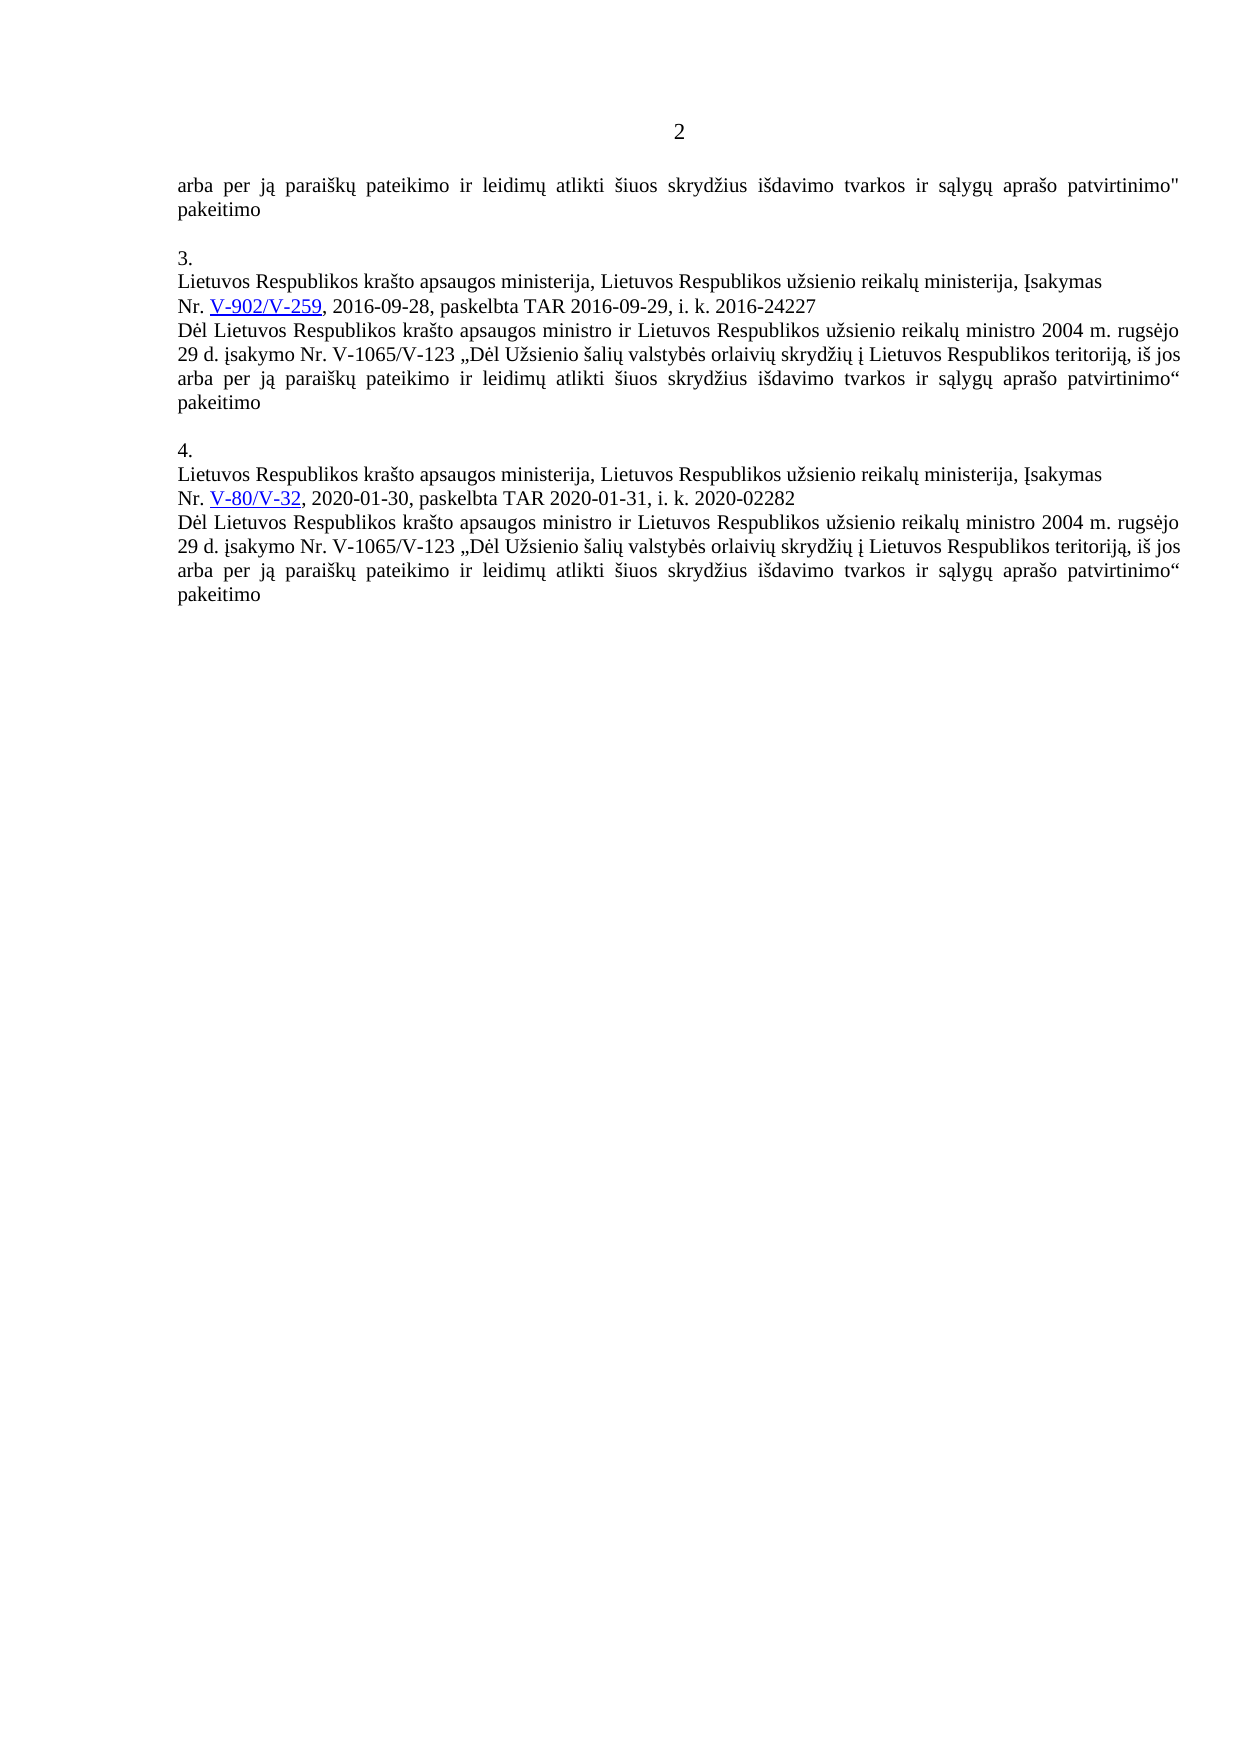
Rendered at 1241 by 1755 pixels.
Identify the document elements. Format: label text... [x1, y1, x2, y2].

text Lietuvos Respublikos krašto apsaugos ministerija, Lietuvos Respublikos užsienio reikalų ministerija, Įsakymas [177, 462, 1181, 486]
text Dėl Lietuvos Respublikos krašto apsaugos ministro ir Lietuvos Respublikos užsienio reikalų ministro 2004 m. rugsėjo 29 d. įsakymo Nr. V-1065/V-123 „Dėl Užsienio šalių valstybės orlaivių skrydžių į Lietuvos Respublikos teritoriją, iš jos arba per ją paraiškų pateikimo ir leidimų atlikti šiuos skrydžius išdavimo tvarkos ir sąlygų aprašo patvirtinimo“ pakeitimo [177, 318, 1181, 414]
text 4. [177, 438, 1181, 462]
text arba per ją paraiškų pateikimo ir leidimų atlikti šiuos skrydžius išdavimo tvarkos ir sąlygų aprašo patvirtinimo" pakeitimo [177, 173, 1181, 221]
text Nr. V-902/V-259, 2016-09-28, paskelbta TAR 2016-09-29, i. k. 2016-24227 [177, 293, 1181, 318]
text Nr. V-80/V-32, 2020-01-30, paskelbta TAR 2020-01-31, i. k. 2020-02282 [177, 486, 1181, 510]
text Lietuvos Respublikos krašto apsaugos ministerija, Lietuvos Respublikos užsienio reikalų ministerija, Įsakymas [177, 269, 1181, 293]
text Dėl Lietuvos Respublikos krašto apsaugos ministro ir Lietuvos Respublikos užsienio reikalų ministro 2004 m. rugsėjo 29 d. įsakymo Nr. V-1065/V-123 „Dėl Užsienio šalių valstybės orlaivių skrydžių į Lietuvos Respublikos teritoriją, iš jos arba per ją paraiškų pateikimo ir leidimų atlikti šiuos skrydžius išdavimo tvarkos ir sąlygų aprašo patvirtinimo“ pakeitimo [177, 510, 1181, 606]
text 3. [177, 245, 1181, 269]
